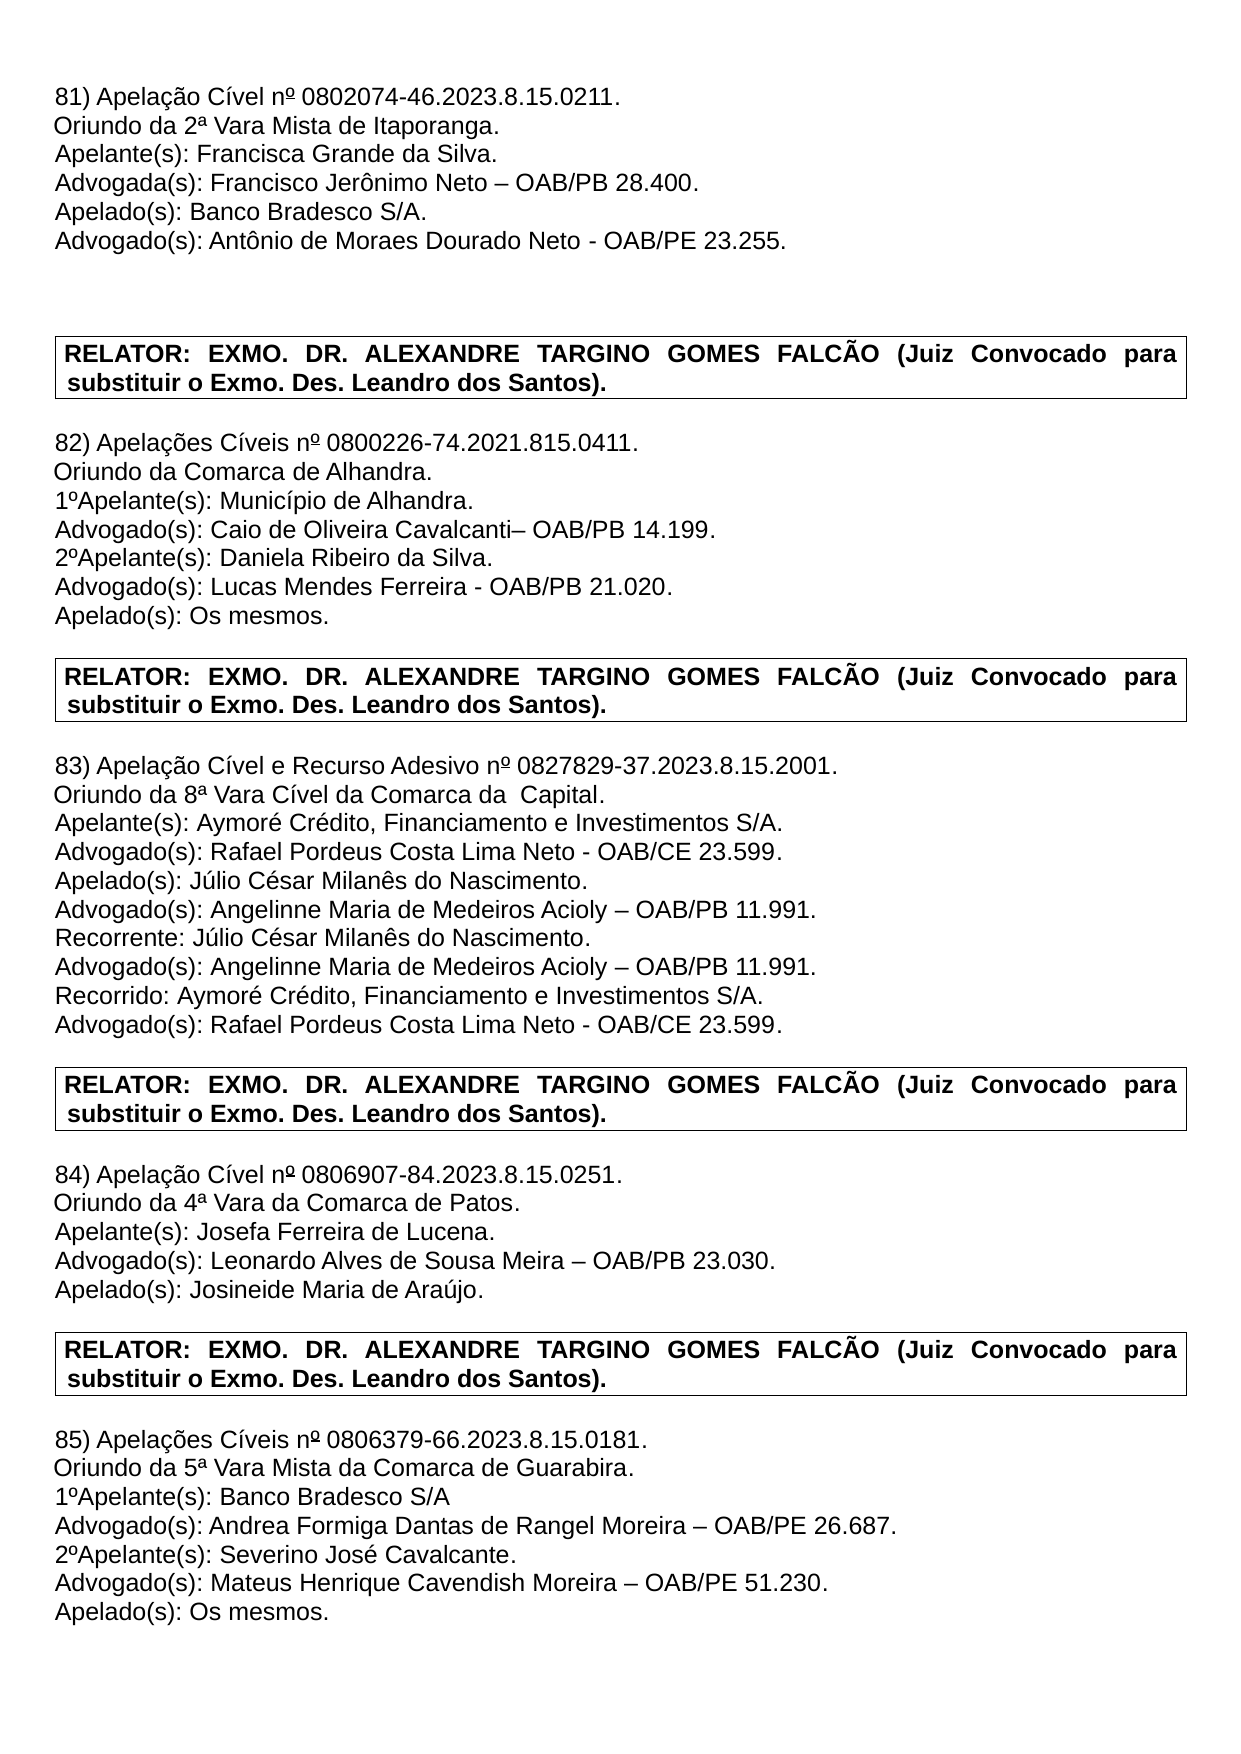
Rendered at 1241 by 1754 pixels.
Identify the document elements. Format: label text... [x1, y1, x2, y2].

text RELATOR: EXMO. DR. ALEXANDRE TARGINO GOMES FALCÃO (Juiz Convocado para substituir o Exmo. Des. Leandro dos Santos). [56, 659, 1186, 721]
text 2ºApelante(s): Severino José Cavalcante. [54, 1539, 1187, 1568]
text Apelado(s): Josineide Maria de Araújo. [54, 1274, 1187, 1303]
text Advogado(s): Lucas Mendes Ferreira - OAB/PB 21.020. [54, 572, 1187, 601]
text 84) Apelação Cível nº 0806907-84.2023.8.15.0251. [54, 1159, 1187, 1188]
text Recorrente: Júlio César Milanês do Nascimento. [54, 923, 1187, 952]
text 1ºApelante(s): Município de Alhandra. [54, 486, 1187, 514]
text Apelante(s): Josefa Ferreira de Lucena. [54, 1217, 1187, 1246]
text RELATOR: EXMO. DR. ALEXANDRE TARGINO GOMES FALCÃO (Juiz Convocado para substituir o Exmo. Des. Leandro dos Santos). [56, 1068, 1186, 1130]
text Oriundo da 2ª Vara Mista de Itaporanga. [53, 111, 1187, 139]
text 2ºApelante(s): Daniela Ribeiro da Silva. [54, 543, 1187, 572]
text Recorrido: Aymoré Crédito, Financiamento e Investimentos S/A. [54, 981, 1187, 1009]
text 82) Apelações Cíveis nº 0800226-74.2021.815.0411. [54, 428, 1187, 457]
text Apelante(s): Francisca Grande da Silva. [54, 139, 1187, 168]
text Oriundo da 8ª Vara Cível da Comarca da Capital. [53, 779, 1187, 808]
text Apelante(s): Aymoré Crédito, Financiamento e Investimentos S/A. [54, 808, 1187, 837]
text 85) Apelações Cíveis nº 0806379-66.2023.8.15.0181. [54, 1424, 1187, 1453]
text Oriundo da Comarca de Alhandra. [53, 457, 1187, 486]
text 83) Apelação Cível e Recurso Adesivo nº 0827829-37.2023.8.15.2001. [54, 751, 1187, 779]
text Oriundo da 4ª Vara da Comarca de Patos. [53, 1188, 1187, 1217]
text Advogado(s): Angelinne Maria de Medeiros Acioly – OAB/PB 11.991. [54, 894, 1187, 923]
text Apelado(s): Banco Bradesco S/A. [54, 197, 1187, 226]
text 81) Apelação Cível nº 0802074-46.2023.8.15.0211. [54, 82, 1187, 111]
text Advogada(s): Francisco Jerônimo Neto – OAB/PB 28.400. [54, 168, 1187, 197]
text Advogado(s): Andrea Formiga Dantas de Rangel Moreira – OAB/PE 26.687. [54, 1511, 1187, 1539]
text Advogado(s): Caio de Oliveira Cavalcanti– OAB/PB 14.199. [54, 514, 1187, 543]
text Apelado(s): Os mesmos. [54, 1597, 1187, 1626]
text RELATOR: EXMO. DR. ALEXANDRE TARGINO GOMES FALCÃO (Juiz Convocado para substituir o Exmo. Des. Leandro dos Santos). [56, 337, 1186, 398]
text Apelado(s): Júlio César Milanês do Nascimento. [54, 866, 1187, 894]
text 1ºApelante(s): Banco Bradesco S/A [54, 1482, 1187, 1511]
text Apelado(s): Os mesmos. [54, 601, 1187, 629]
text Advogado(s): Rafael Pordeus Costa Lima Neto - OAB/CE 23.599. [54, 837, 1187, 866]
text RELATOR: EXMO. DR. ALEXANDRE TARGINO GOMES FALCÃO (Juiz Convocado para substituir o Exmo. Des. Leandro dos Santos). [56, 1333, 1186, 1395]
text Advogado(s): Angelinne Maria de Medeiros Acioly – OAB/PB 11.991. [54, 952, 1187, 981]
text Oriundo da 5ª Vara Mista da Comarca de Guarabira. [53, 1453, 1187, 1482]
text Advogado(s): Rafael Pordeus Costa Lima Neto - OAB/CE 23.599. [54, 1009, 1187, 1038]
text Advogado(s): Mateus Henrique Cavendish Moreira – OAB/PE 51.230. [54, 1568, 1187, 1597]
text Advogado(s): Leonardo Alves de Sousa Meira – OAB/PB 23.030. [54, 1246, 1187, 1274]
text Advogado(s): Antônio de Moraes Dourado Neto - OAB/PE 23.255. [54, 226, 1187, 254]
